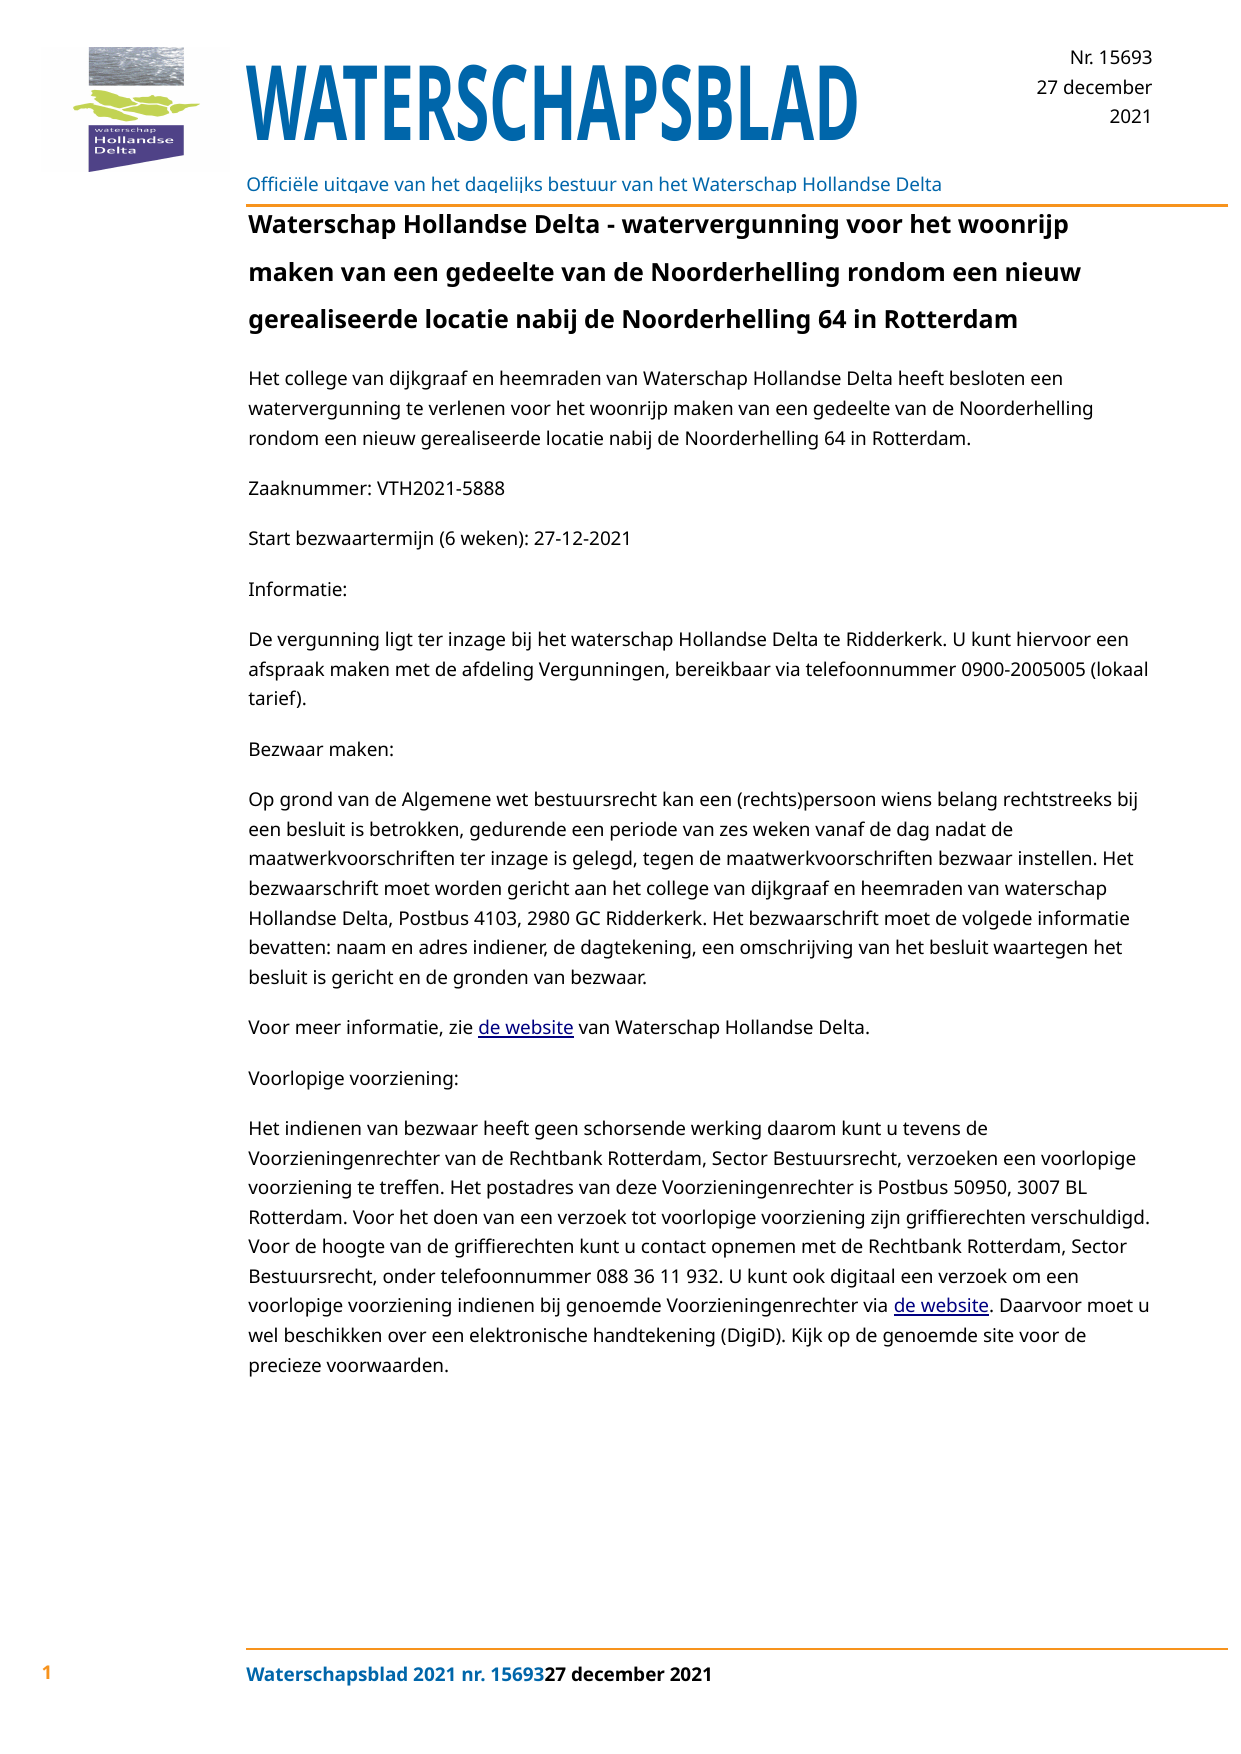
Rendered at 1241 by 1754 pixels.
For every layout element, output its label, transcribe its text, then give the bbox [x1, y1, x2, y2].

text Bezwaar maken: [248, 736, 1152, 762]
text Waterschap Hollandse Delta - watervergunning voor het woonrijp maken van een gedeelte van de Noorderhelling rondom een nieuw gerealiseerde locatie nabij de Noorderhelling 64 in Rotterdam [248, 207, 1152, 336]
picture [41, 47, 231, 172]
text Start bezwaartermijn (6 weken): 27-12-2021 [248, 526, 1152, 551]
text Voorlopige voorziening: [248, 1065, 1152, 1090]
text Informatie: [248, 576, 1152, 602]
text Voor meer informatie, zie de website van Waterschap Hollandse Delta. [248, 1014, 1152, 1040]
text Het college van dijkgraaf en heemraden van Waterschap Hollandse Delta heeft besloten een watervergunning te verlenen voor het woonrijp maken van een gedeelte van de Noorderhelling rondom een nieuw gerealiseerde locatie nabij de Noorderhelling 64 in Rotterdam. [248, 366, 1152, 450]
text Het indienen van bezwaar heeft geen schorsende werking daarom kunt u tevens de Voorzieningenrechter van de Rechtbank Rotterdam, Sector Bestuursrecht, verzoeken een voorlopige voorziening te treffen. Het postadres van deze Voorzieningenrechter is Postbus 50950, 3007 BL Rotterdam. Voor het doen van een verzoek tot voorlopige voorziening zijn griffierechten verschuldigd. Voor de hoogte van de griffierechten kunt u contact opnemen met de Rechtbank Rotterdam, Sector Bestuursrecht, onder telefoonnummer 088 36 11 932. U kunt ook digitaal een verzoek om een voorlopige voorziening indienen bij genoemde Voorzieningenrechter via de website. Daarvoor moet u wel beschikken over een elektronische handtekening (DigiD). Kijk op de genoemde site voor de precieze voorwaarden. [248, 1115, 1152, 1377]
text Zaaknummer: VTH2021-5888 [248, 475, 1152, 501]
text De vergunning ligt ter inzage bij het waterschap Hollandse Delta te Ridderkerk. U kunt hiervoor een afspraak maken met de afdeling Vergunningen, bereikbaar via telefoonnummer 0900-2005005 (lokaal tarief). [248, 626, 1152, 711]
text Op grond van de Algemene wet bestuursrecht kan een (rechts)persoon wiens belang rechtstreeks bij een besluit is betrokken, gedurende een periode van zes weken vanaf de dag nadat de maatwerkvoorschriften ter inzage is gelegd, tegen de maatwerkvoorschriften bezwaar instellen. Het bezwaarschrift moet worden gericht aan het college van dijkgraaf en heemraden van waterschap Hollandse Delta, Postbus 4103, 2980 GC Ridderkerk. Het bezwaarschrift moet de volgede informatie bevatten: naam en adres indiener, de dagtekening, een omschrijving van het besluit waartegen het besluit is gericht en de gronden van bezwaar. [248, 786, 1152, 989]
